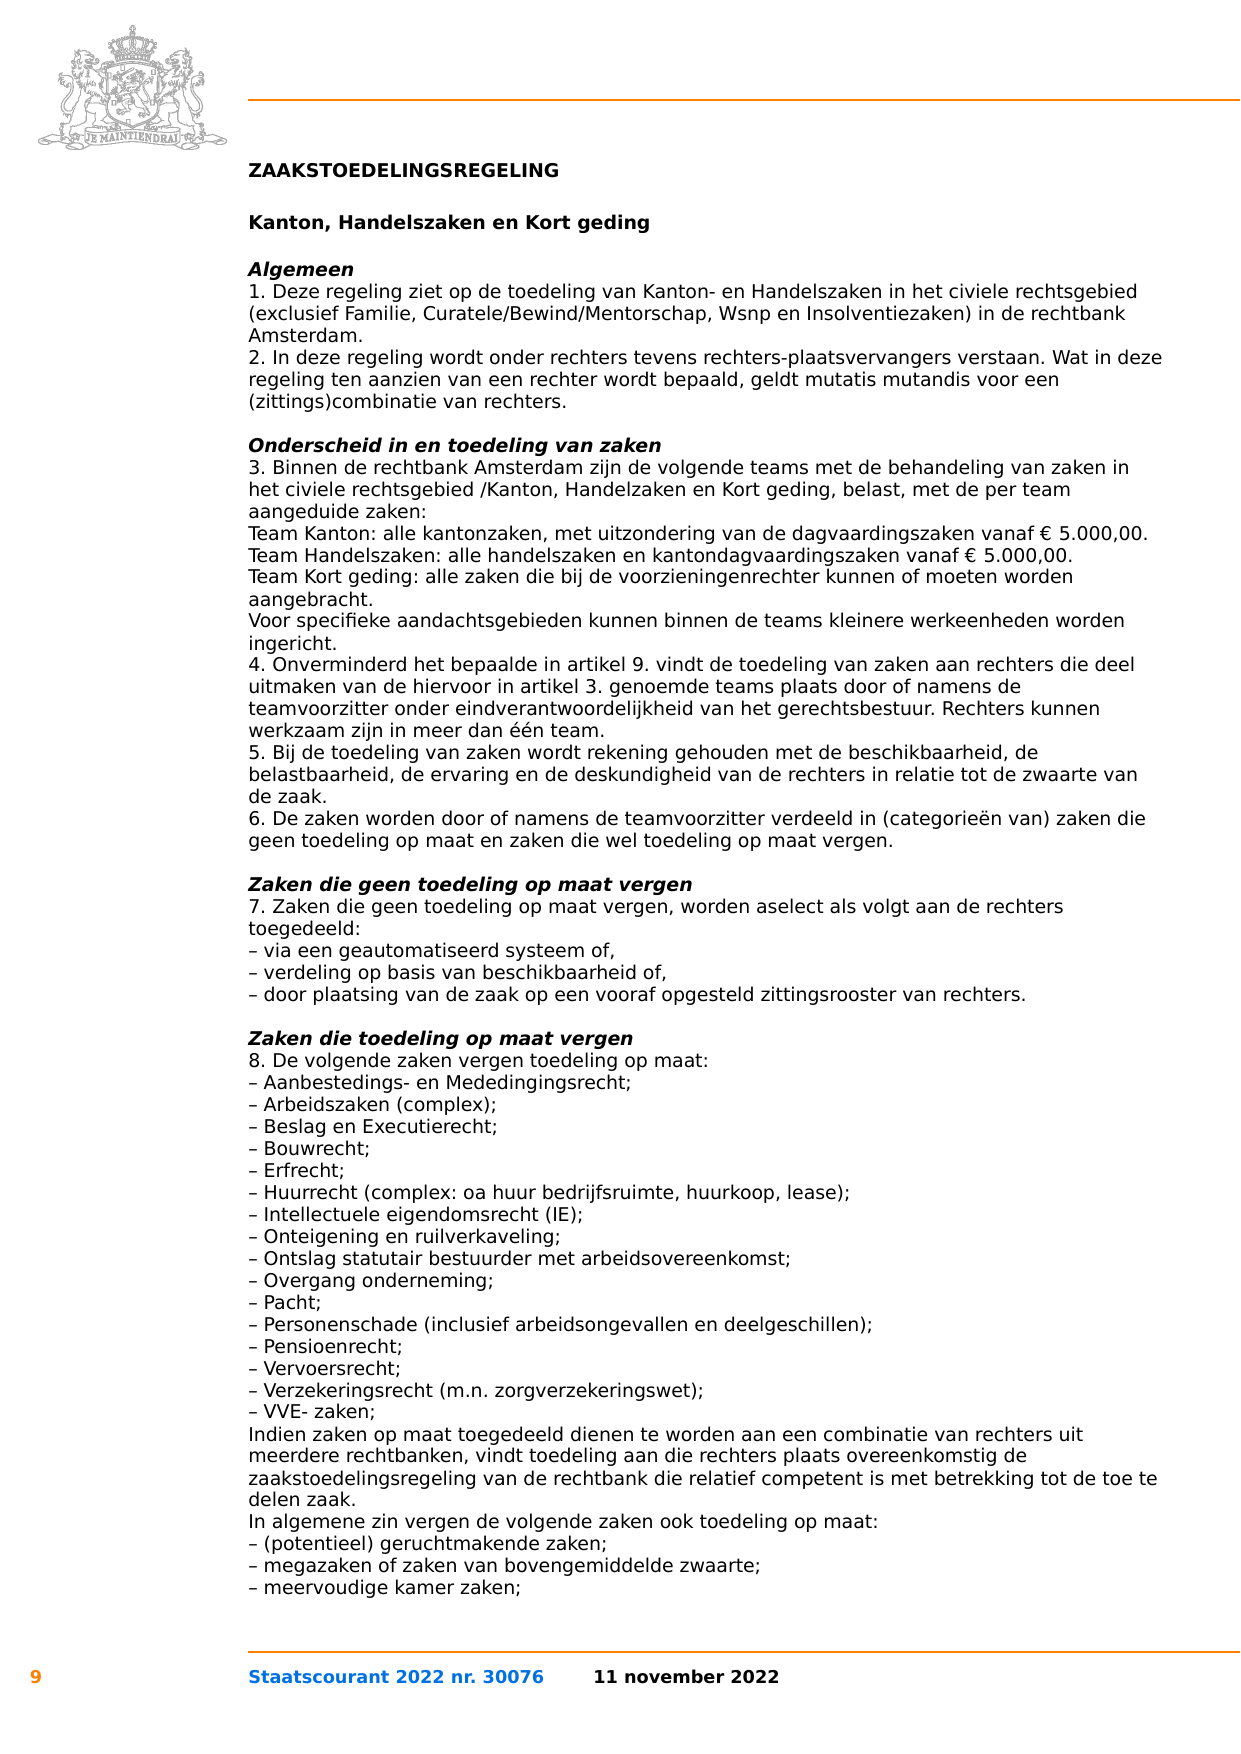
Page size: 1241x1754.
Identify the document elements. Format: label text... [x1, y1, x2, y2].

text – Huurrecht (complex: oa huur bedrijfsruimte, huurkoop, lease); [248, 1182, 1163, 1204]
text – via een geautomatiseerd systeem of, [248, 940, 1163, 962]
subtitle Kanton, Handelszaken en Kort geding [248, 212, 1163, 234]
text – Bouwrecht; [248, 1138, 1163, 1160]
text 4. Onverminderd het bepaalde in artikel 9. vindt de toedeling van zaken aan rechters die deel uitmaken van de hiervoor in artikel 3. genoemde teams plaats door of namens de teamvoorzitter onder eindverantwoordelijkheid van het gerechtsbestuur. Rechters kunnen werkzaam zijn in meer dan één team. [248, 654, 1163, 742]
text – Verzekeringsrecht (m.n. zorgverzekeringswet); [248, 1379, 1163, 1401]
text – Aanbestedings- en Mededingingsrecht; [248, 1072, 1163, 1094]
text 8. De volgende zaken vergen toedeling op maat: [248, 1050, 1163, 1072]
text 2. In deze regeling wordt onder rechters tevens rechters-plaatsvervangers verstaan. Wat in deze regeling ten aanzien van een rechter wordt bepaald, geldt mutatis mutandis voor een (zittings)combinatie van rechters. [248, 347, 1163, 413]
text – Pensioenrecht; [248, 1336, 1163, 1357]
text Team Handelszaken: alle handelszaken en kantondagvaardingszaken vanaf € 5.000,00. [248, 544, 1163, 566]
text 1. Deze regeling ziet op de toedeling van Kanton- en Handelszaken in het civiele rechtsgebied (exclusief Familie, Curatele/Bewind/Mentorschap, Wsnp en Insolventiezaken) in de rechtbank Amsterdam. [248, 281, 1163, 347]
subtitle Zaken die geen toedeling op maat vergen [248, 874, 1163, 896]
subtitle Zaken die toedeling op maat vergen [248, 1028, 1163, 1050]
text 7. Zaken die geen toedeling op maat vergen, worden aselect als volgt aan de rechters toegedeeld: [248, 896, 1163, 940]
text 5. Bij de toedeling van zaken wordt rekening gehouden met de beschikbaarheid, de belastbaarheid, de ervaring en de deskundigheid van de rechters in relatie tot de zwaarte van de zaak. [248, 742, 1163, 808]
text – verdeling op basis van beschikbaarheid of, [248, 962, 1163, 984]
text – Intellectuele eigendomsrecht (IE); [248, 1204, 1163, 1226]
text – Pacht; [248, 1292, 1163, 1313]
text – Beslag en Executierecht; [248, 1116, 1163, 1138]
text Team Kanton: alle kantonzaken, met uitzondering van de dagvaardingszaken vanaf € 5.000,00. [248, 522, 1163, 544]
text – Onteigening en ruilverkaveling; [248, 1226, 1163, 1248]
subtitle Onderscheid in en toedeling van zaken [248, 434, 1163, 457]
text 3. Binnen de rechtbank Amsterdam zijn de volgende teams met de behandeling van zaken in het civiele rechtsgebied /Kanton, Handelzaken en Kort geding, belast, met de per team aangeduide zaken: [248, 457, 1163, 522]
text – Ontslag statutair bestuurder met arbeidsovereenkomst; [248, 1248, 1163, 1269]
text Indien zaken op maat toegedeeld dienen te worden aan een combinatie van rechters uit meerdere rechtbanken, vindt toedeling aan die rechters plaats overeenkomstig de zaakstoedelingsregeling van de rechtbank die relatief competent is met betrekking tot de toe te delen zaak. [248, 1423, 1163, 1511]
text Voor specifieke aandachtsgebieden kunnen binnen de teams kleinere werkeenheden worden ingericht. [248, 610, 1163, 654]
text – Vervoersrecht; [248, 1357, 1163, 1379]
subtitle ZAAKSTOEDELINGSREGELING [248, 160, 1163, 182]
text – Personenschade (inclusief arbeidsongevallen en deelgeschillen); [248, 1313, 1163, 1336]
text – door plaatsing van de zaak op een vooraf opgesteld zittingsrooster van rechters. [248, 984, 1163, 1006]
text – meervoudige kamer zaken; [248, 1577, 1163, 1599]
text In algemene zin vergen de volgende zaken ook toedeling op maat: [248, 1511, 1163, 1533]
subtitle Algemeen [248, 259, 1163, 281]
text – VVE- zaken; [248, 1401, 1163, 1423]
text – megazaken of zaken van bovengemiddelde zwaarte; [248, 1555, 1163, 1577]
text – Arbeidszaken (complex); [248, 1094, 1163, 1116]
text 6. De zaken worden door of namens de teamvoorzitter verdeeld in (categorieën van) zaken die geen toedeling op maat en zaken die wel toedeling op maat vergen. [248, 808, 1163, 852]
text – (potentieel) geruchtmakende zaken; [248, 1533, 1163, 1555]
text – Overgang onderneming; [248, 1269, 1163, 1292]
text Team Kort geding: alle zaken die bij de voorzieningenrechter kunnen of moeten worden aangebracht. [248, 566, 1163, 610]
picture [38, 25, 227, 150]
text – Erfrecht; [248, 1160, 1163, 1182]
